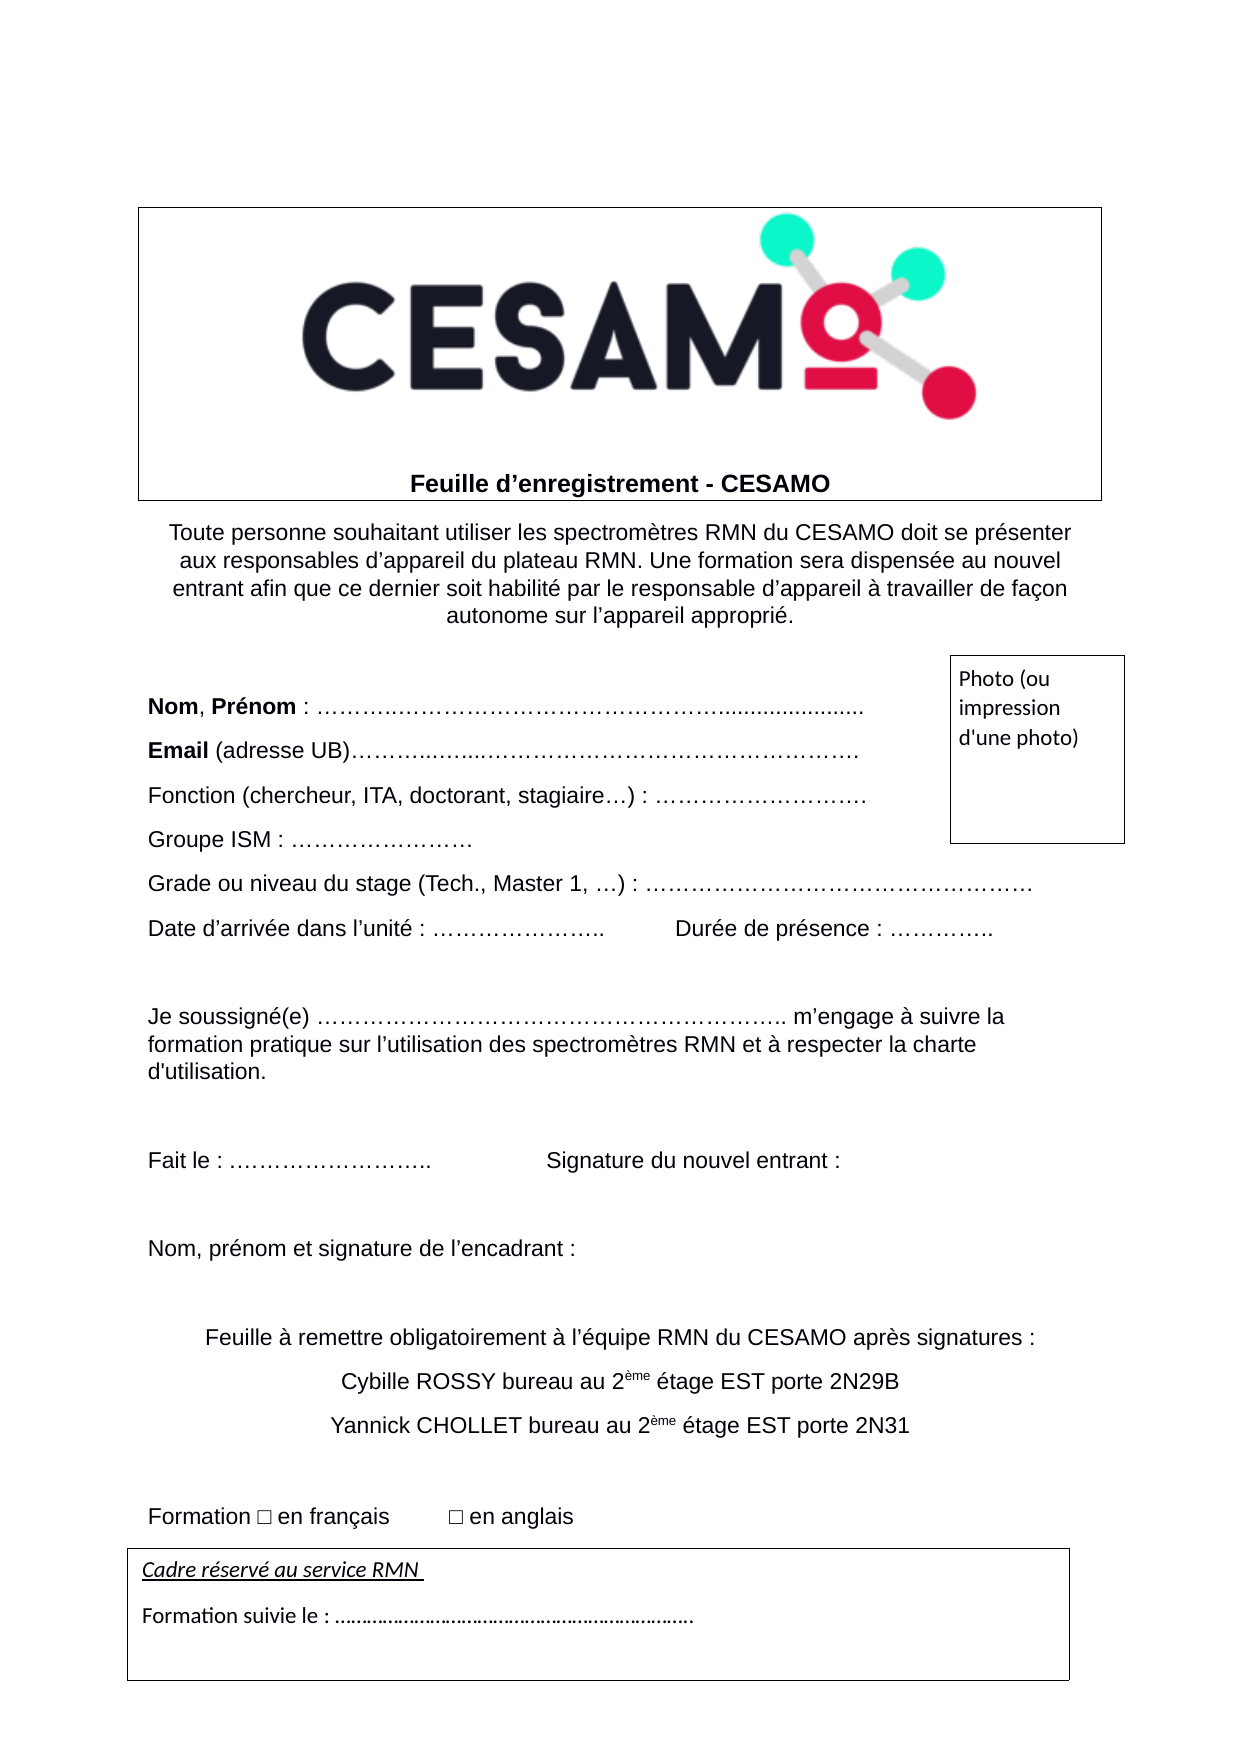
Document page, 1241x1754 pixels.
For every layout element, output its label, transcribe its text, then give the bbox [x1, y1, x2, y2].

text Feuille à remettre obligatoirement à l’équipe RMN du CESAMO après signatures : [148, 1324, 1093, 1350]
text Feuille d’enregistrement - CESAMO [139, 254, 1101, 500]
text Formation suivie le : ………………………………………………………….. [142, 1601, 1054, 1629]
text Je soussigné(e) …………………………………………………….. m’engage à suivre la formation pratique sur l’utilisation des spectromètres RMN et à respecter la charte d'utilisation. [148, 1003, 1093, 1085]
text Nom, Prénom : ………..……………………………………....................... [148, 693, 949, 719]
text Grade ou niveau du stage (Tech., Master 1, …) : …………………………………………… [148, 870, 1093, 897]
text Cadre réservé au service RMN [142, 1555, 1054, 1583]
picture [221, 147, 1020, 470]
text Toute personne souhaitant utiliser les spectromètres RMN du CESAMO doit se présenter aux responsables d’appareil du plateau RMN. Une formation sera dispensée au nouvel entrant afin que ce dernier soit habilité par le responsable d’appareil à travailler de façon autonome sur l’appareil approprié. [148, 519, 1093, 628]
text Yannick CHOLLET bureau au 2ème étage EST porte 2N31 [148, 1412, 1093, 1439]
text Photo (ou impression d'une photo) [958, 664, 1116, 751]
text Fonction (chercheur, ITA, doctorant, stagiaire…) : ………………………. [148, 782, 949, 808]
text Email (adresse UB)………...…....…………………………………………. [148, 737, 949, 764]
text Fait le : .…………………….. Signature du nouvel entrant : [148, 1147, 1093, 1173]
text Nom, prénom et signature de l’encadrant : [148, 1235, 1093, 1262]
text Formation □ en français □ en anglais [148, 1503, 1093, 1529]
text Cybille ROSSY bureau au 2ème étage EST porte 2N29B [148, 1368, 1093, 1394]
text Date d’arrivée dans l’unité : ………………….. Durée de présence : ………….. [148, 914, 1093, 941]
text Groupe ISM : …………………… [148, 826, 1093, 852]
